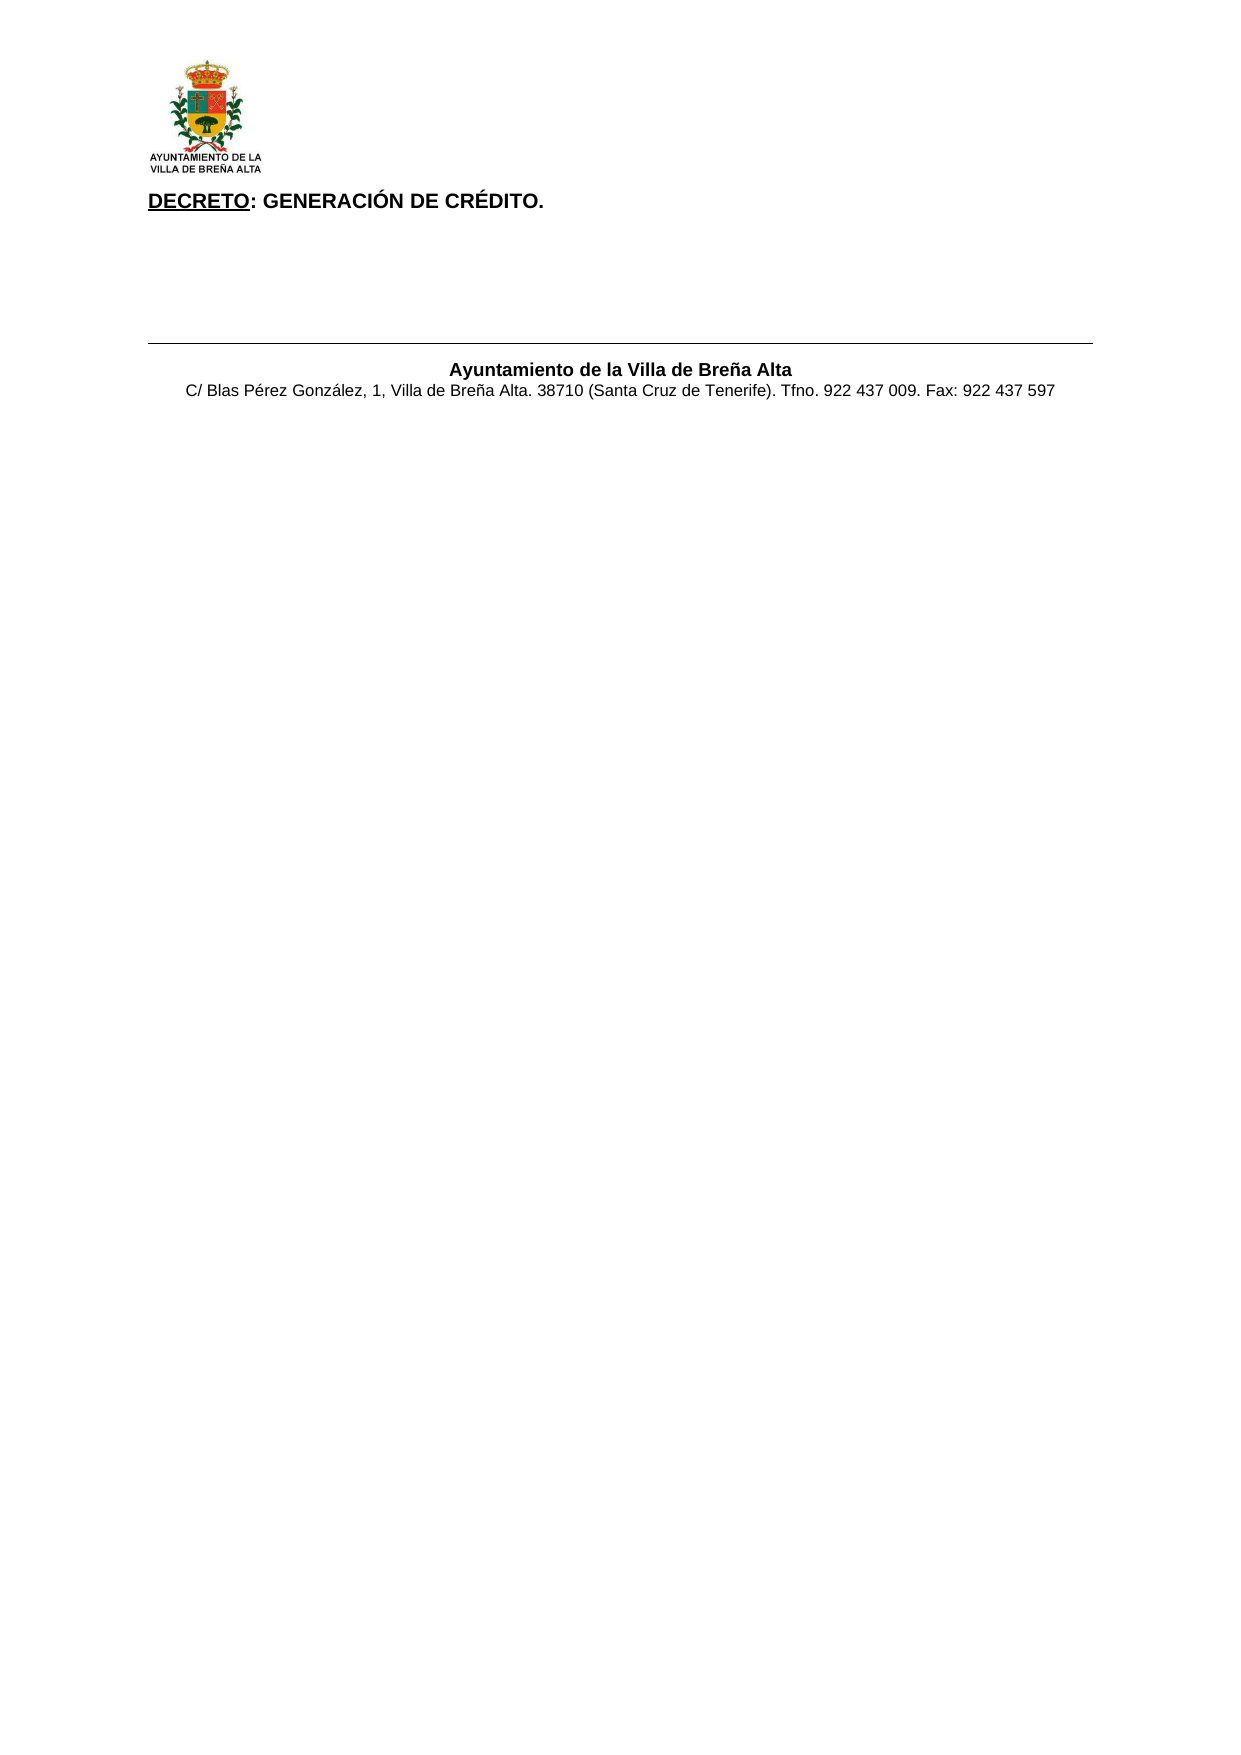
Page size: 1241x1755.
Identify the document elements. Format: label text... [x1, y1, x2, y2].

text C/ Blas Pérez González, 1, Villa de Breña Alta. 38710 (Santa Cruz de Tenerife). Tfno. 922 437 009. Fax: 922 437 597 [185, 380, 1056, 399]
text Ayuntamiento de la Villa de Breña Alta [185, 359, 1056, 380]
